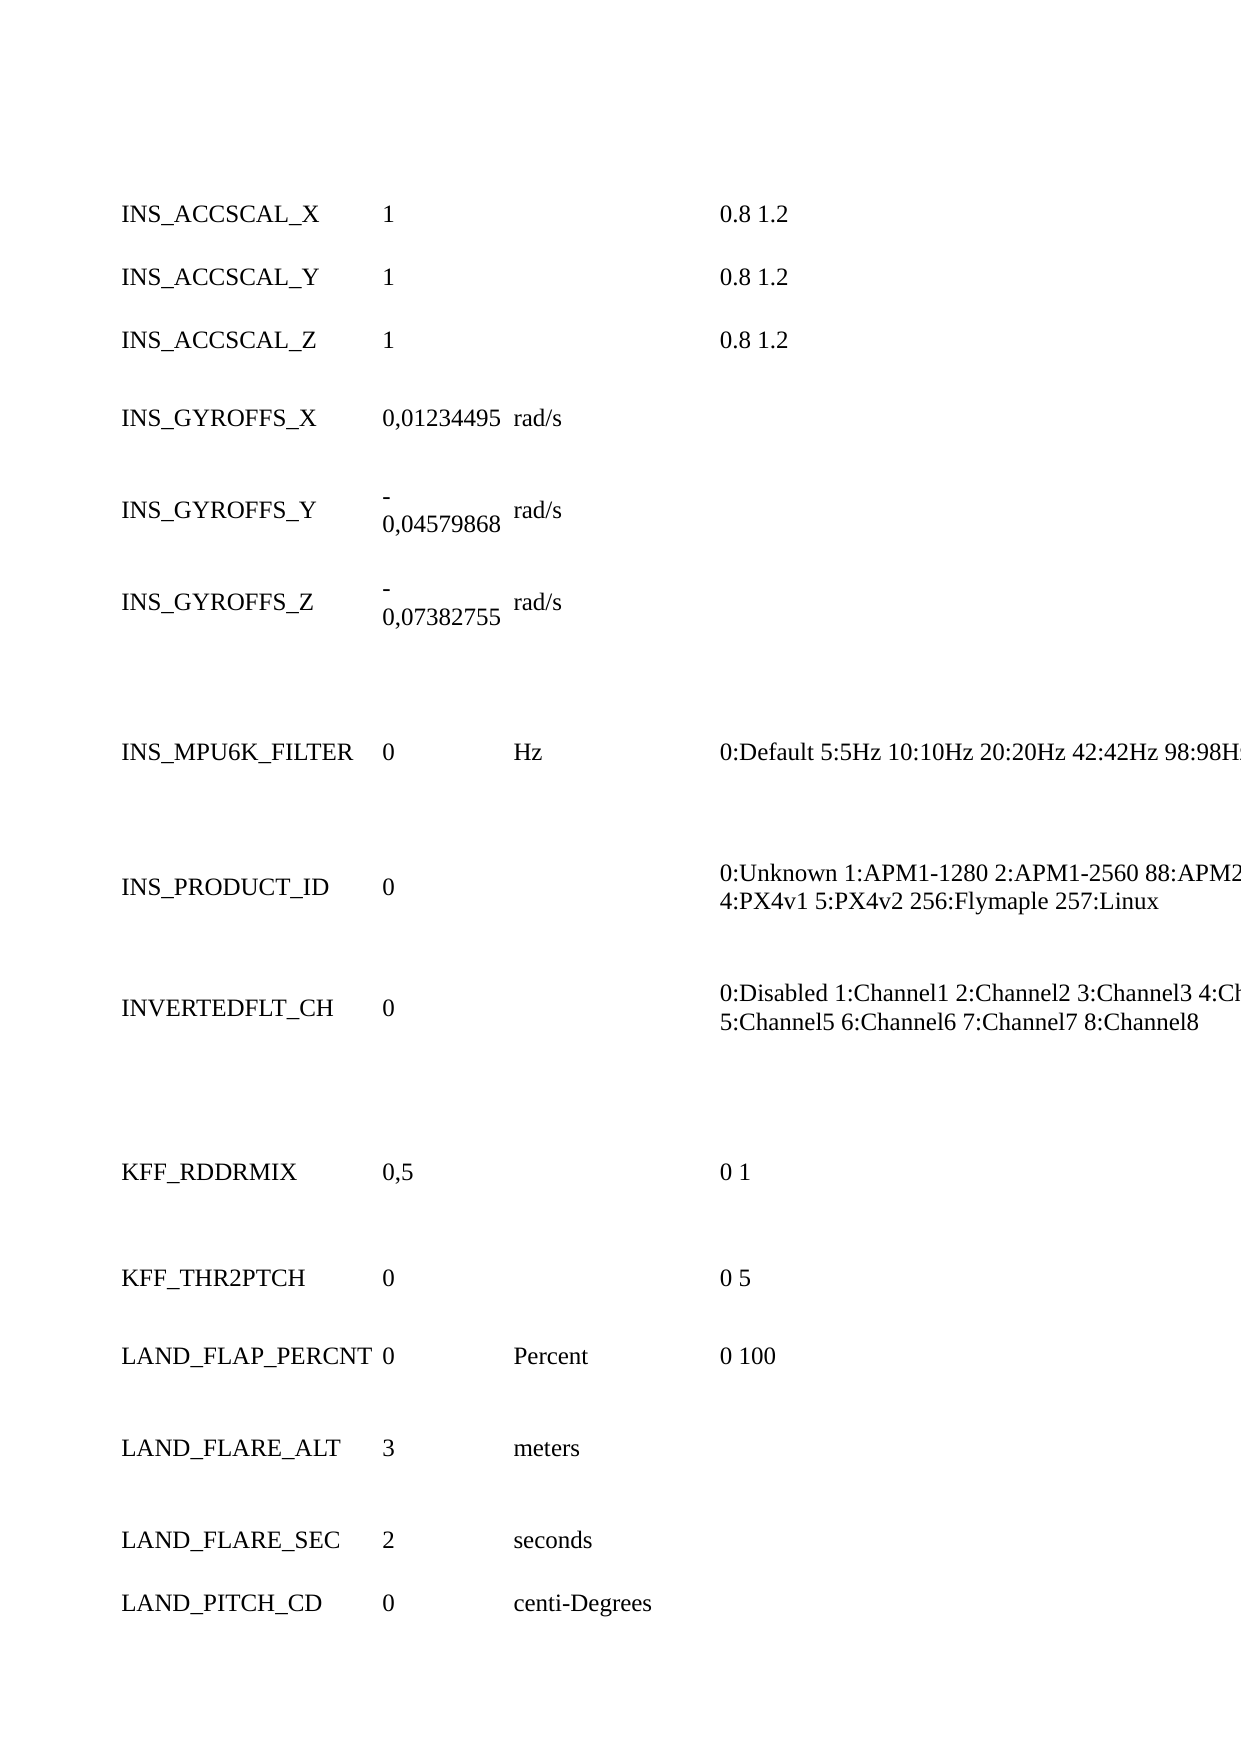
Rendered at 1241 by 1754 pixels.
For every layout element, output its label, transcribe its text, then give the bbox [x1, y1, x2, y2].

table_cell [510, 118, 717, 181]
table_cell INS_GYROFFS_Y [118, 464, 379, 556]
table_cell 0 1 [717, 1096, 1240, 1246]
table_cell INVERTEDFLT_CH [118, 918, 379, 1096]
table_cell 0 [379, 855, 510, 918]
table_cell [510, 308, 717, 371]
table_cell 0.8 1.2 [717, 181, 1240, 245]
table_cell 0 5 [717, 1246, 1240, 1309]
table_cell 0:Default 5:5Hz 10:10Hz 20:20Hz 42:42Hz 98:98Hz [717, 648, 1240, 855]
table_cell [118, 118, 379, 181]
table_cell 2 [379, 1494, 510, 1586]
table_cell Percent [510, 1309, 717, 1401]
table_cell INS_PRODUCT_ID [118, 855, 379, 918]
table_cell 0,5 [379, 1096, 510, 1246]
table_cell INS_ACCSCAL_Z [118, 308, 379, 371]
table_cell INS_ACCSCAL_Y [118, 245, 379, 308]
table_cell -0,07382755 [379, 556, 510, 648]
table_cell 0:Unknown 1:APM1-1280 2:APM1-2560 88:APM2 3:SITL 4:PX4v1 5:PX4v2 256:Flymaple 257:Linux [717, 855, 1240, 918]
table_cell 1 [379, 308, 510, 371]
table_cell [717, 1494, 1240, 1586]
table_cell [717, 464, 1240, 556]
table_cell [717, 1586, 1240, 1620]
table_cell rad/s [510, 371, 717, 463]
table_cell 0 [379, 1309, 510, 1401]
table_cell rad/s [510, 556, 717, 648]
table_cell 0.8 1.2 [717, 245, 1240, 308]
table_cell KFF_THR2PTCH [118, 1246, 379, 1309]
table_cell 1 [379, 181, 510, 245]
table_cell 3 [379, 1401, 510, 1493]
table_cell 0,01234495 [379, 371, 510, 463]
table_cell [717, 556, 1240, 648]
table_cell [510, 1246, 717, 1309]
table_cell [379, 118, 510, 181]
table_cell [510, 855, 717, 918]
table_cell 0 [379, 1586, 510, 1620]
table_cell [717, 1401, 1240, 1493]
table_cell [717, 371, 1240, 463]
table_cell INS_GYROFFS_Z [118, 556, 379, 648]
table_cell 0 100 [717, 1309, 1240, 1401]
table_cell -0,04579868 [379, 464, 510, 556]
table_cell 0.8 1.2 [717, 308, 1240, 371]
table_cell LAND_FLARE_ALT [118, 1401, 379, 1493]
table_cell [510, 1096, 717, 1246]
table_cell meters [510, 1401, 717, 1493]
table_cell INS_MPU6K_FILTER [118, 648, 379, 855]
table_cell [510, 918, 717, 1096]
table_cell LAND_FLARE_SEC [118, 1494, 379, 1586]
table_cell 1 [379, 245, 510, 308]
table_cell 0:Disabled 1:Channel1 2:Channel2 3:Channel3 4:Channel4 5:Channel5 6:Channel6 7:Channel7 8:Channel8 [717, 918, 1240, 1096]
table_cell 0 [379, 1246, 510, 1309]
table_cell rad/s [510, 464, 717, 556]
table_cell [510, 245, 717, 308]
table_cell LAND_FLAP_PERCNT [118, 1309, 379, 1401]
table_cell Hz [510, 648, 717, 855]
table_cell seconds [510, 1494, 717, 1586]
table_cell 0 [379, 648, 510, 855]
table_cell [510, 181, 717, 245]
table_cell INS_ACCSCAL_X [118, 181, 379, 245]
table_cell LAND_PITCH_CD [118, 1586, 379, 1620]
table_cell 0 [379, 918, 510, 1096]
table_cell KFF_RDDRMIX [118, 1096, 379, 1246]
table_cell centi-Degrees [510, 1586, 717, 1620]
table_cell INS_GYROFFS_X [118, 371, 379, 463]
table_cell [717, 118, 1240, 181]
